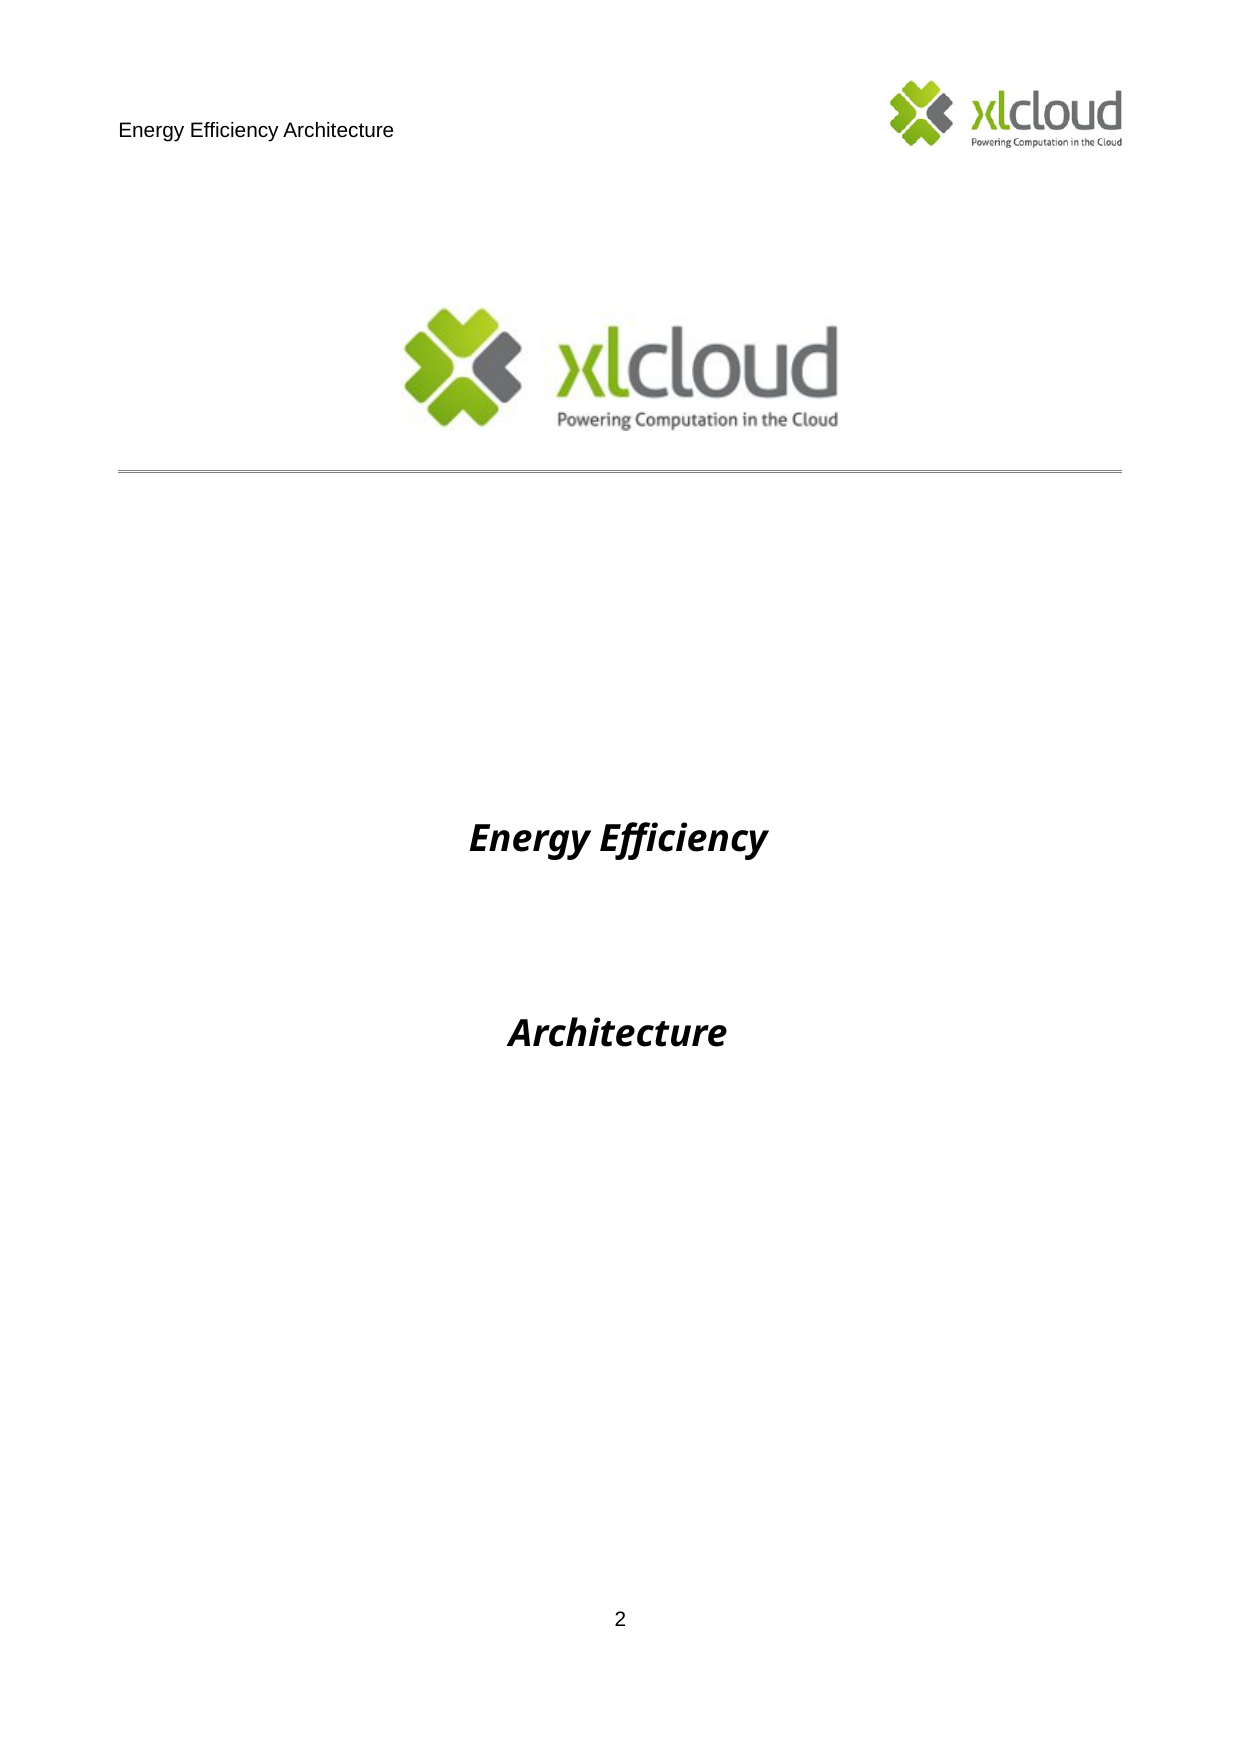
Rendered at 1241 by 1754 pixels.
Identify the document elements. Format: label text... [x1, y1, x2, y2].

text Architecture [118, 863, 1122, 1057]
text Energy Efficiency [118, 812, 1122, 863]
picture [887, 78, 1123, 148]
picture [400, 305, 840, 431]
